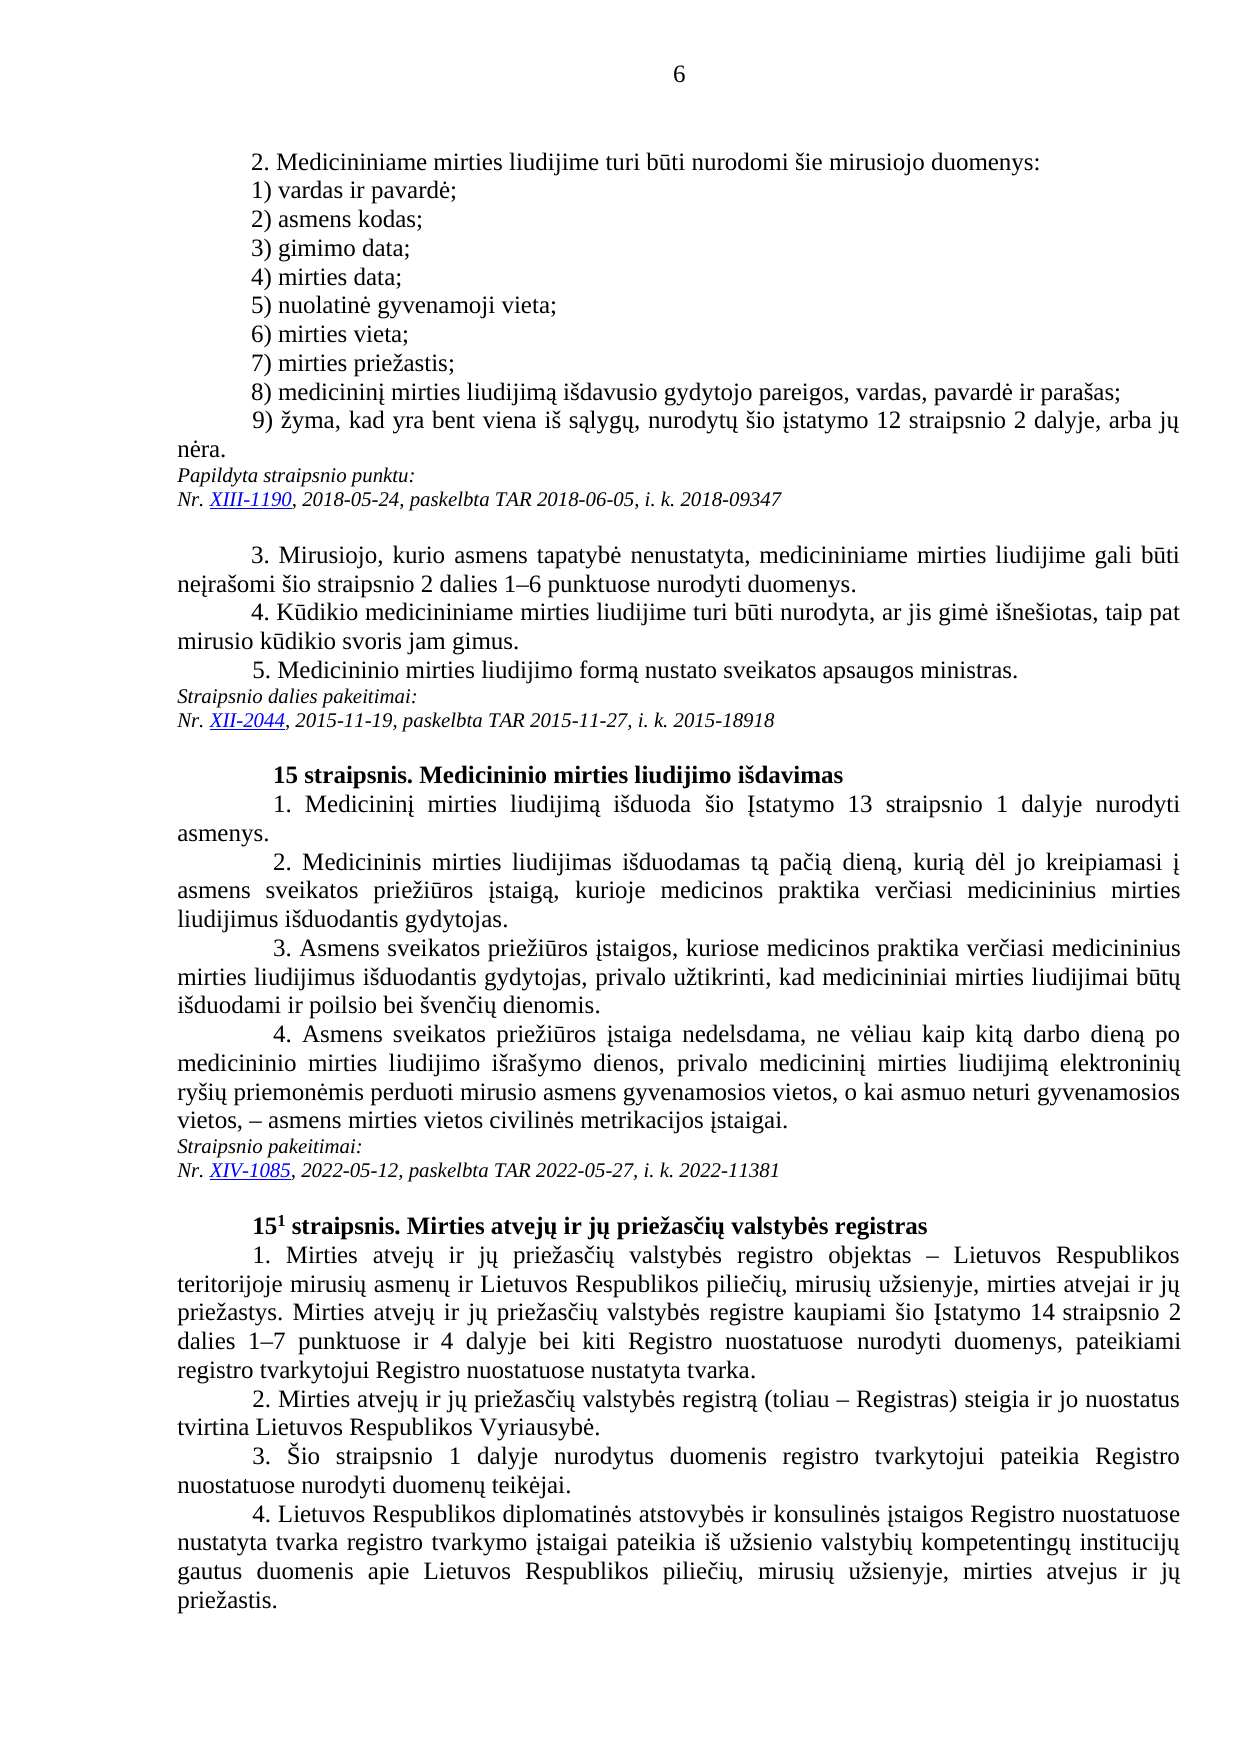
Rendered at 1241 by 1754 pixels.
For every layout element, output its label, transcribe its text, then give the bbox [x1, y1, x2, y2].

text 5) nuolatinė gyvenamoji vieta; [177, 291, 1181, 319]
text Papildyta straipsnio punktu: [177, 463, 1181, 487]
text 151 straipsnis. Mirties atvejų ir jų priežasčių valstybės registras [177, 1211, 1181, 1240]
text 6) mirties vieta; [177, 319, 1181, 348]
text 2) asmens kodas; [177, 204, 1181, 233]
text 3. Asmens sveikatos priežiūros įstaigos, kuriose medicinos praktika verčiasi medicininius mirties liudijimus išduodantis gydytojas, privalo užtikrinti, kad medicininiai mirties liudijimai būtų išduodami ir poilsio bei švenčių dienomis. [177, 933, 1181, 1019]
text 5. Medicininio mirties liudijimo formą nustato sveikatos apsaugos ministras. [177, 655, 1181, 684]
text 2. Medicininis mirties liudijimas išduodamas tą pačią dieną, kurią dėl jo kreipiamasi į asmens sveikatos priežiūros įstaigą, kurioje medicinos praktika verčiasi medicininius mirties liudijimus išduodantis gydytojas. [177, 847, 1181, 933]
text 8) medicininį mirties liudijimą išdavusio gydytojo pareigos, vardas, pavardė ir parašas; [177, 377, 1181, 406]
text 3) gimimo data; [177, 233, 1181, 262]
text Straipsnio pakeitimai: [177, 1134, 1181, 1158]
text 2. Mirties atvejų ir jų priežasčių valstybės registrą (toliau – Registras) steigia ir jo nuostatus tvirtina Lietuvos Respublikos Vyriausybė. [177, 1384, 1181, 1441]
text Straipsnio dalies pakeitimai: [177, 684, 1181, 708]
text 9) žyma, kad yra bent viena iš sąlygų, nurodytų šio įstatymo 12 straipsnio 2 dalyje, arba jų nėra. [177, 406, 1181, 463]
text 15 straipsnis. Medicininio mirties liudijimo išdavimas [177, 761, 1181, 789]
text 4. Lietuvos Respublikos diplomatinės atstovybės ir konsulinės įstaigos Registro nuostatuose nustatyta tvarka registro tvarkymo įstaigai pateikia iš užsienio valstybių kompetentingų institucijų gautus duomenis apie Lietuvos Respublikos piliečių, mirusių užsienyje, mirties atvejus ir jų priežastis. [177, 1499, 1181, 1614]
text Nr. XIII-1190, 2018-05-24, paskelbta TAR 2018-06-05, i. k. 2018-09347 [177, 487, 1181, 511]
text 4. Asmens sveikatos priežiūros įstaiga nedelsdama, ne vėliau kaip kitą darbo dieną po medicininio mirties liudijimo išrašymo dienos, privalo medicininį mirties liudijimą elektroninių ryšių priemonėmis perduoti mirusio asmens gyvenamosios vietos, o kai asmuo neturi gyvenamosios vietos, – asmens mirties vietos civilinės metrikacijos įstaigai. [177, 1019, 1181, 1134]
text 2. Medicininiame mirties liudijime turi būti nurodomi šie mirusiojo duomenys: [177, 147, 1181, 176]
text 7) mirties priežastis; [177, 348, 1181, 377]
text 1. Medicininį mirties liudijimą išduoda šio Įstatymo 13 straipsnio 1 dalyje nurodyti asmenys. [177, 789, 1181, 847]
text 1) vardas ir pavardė; [177, 176, 1181, 204]
text 3. Šio straipsnio 1 dalyje nurodytus duomenis registro tvarkytojui pateikia Registro nuostatuose nurodyti duomenų teikėjai. [177, 1441, 1181, 1499]
text Nr. XII-2044, 2015-11-19, paskelbta TAR 2015-11-27, i. k. 2015-18918 [177, 708, 1181, 732]
text 3. Mirusiojo, kurio asmens tapatybė nenustatyta, medicininiame mirties liudijime gali būti neįrašomi šio straipsnio 2 dalies 1–6 punktuose nurodyti duomenys. [177, 540, 1181, 597]
text 1. Mirties atvejų ir jų priežasčių valstybės registro objektas – Lietuvos Respublikos teritorijoje mirusių asmenų ir Lietuvos Respublikos piliečių, mirusių užsienyje, mirties atvejai ir jų priežastys. Mirties atvejų ir jų priežasčių valstybės registre kaupiami šio Įstatymo 14 straipsnio 2 dalies 1–7 punktuose ir 4 dalyje bei kiti Registro nuostatuose nurodyti duomenys, pateikiami registro tvarkytojui Registro nuostatuose nustatyta tvarka. [177, 1240, 1181, 1384]
text 4. Kūdikio medicininiame mirties liudijime turi būti nurodyta, ar jis gimė išnešiotas, taip pat mirusio kūdikio svoris jam gimus. [177, 597, 1181, 655]
text Nr. XIV-1085, 2022-05-12, paskelbta TAR 2022-05-27, i. k. 2022-11381 [177, 1158, 1181, 1182]
text 4) mirties data; [177, 262, 1181, 291]
